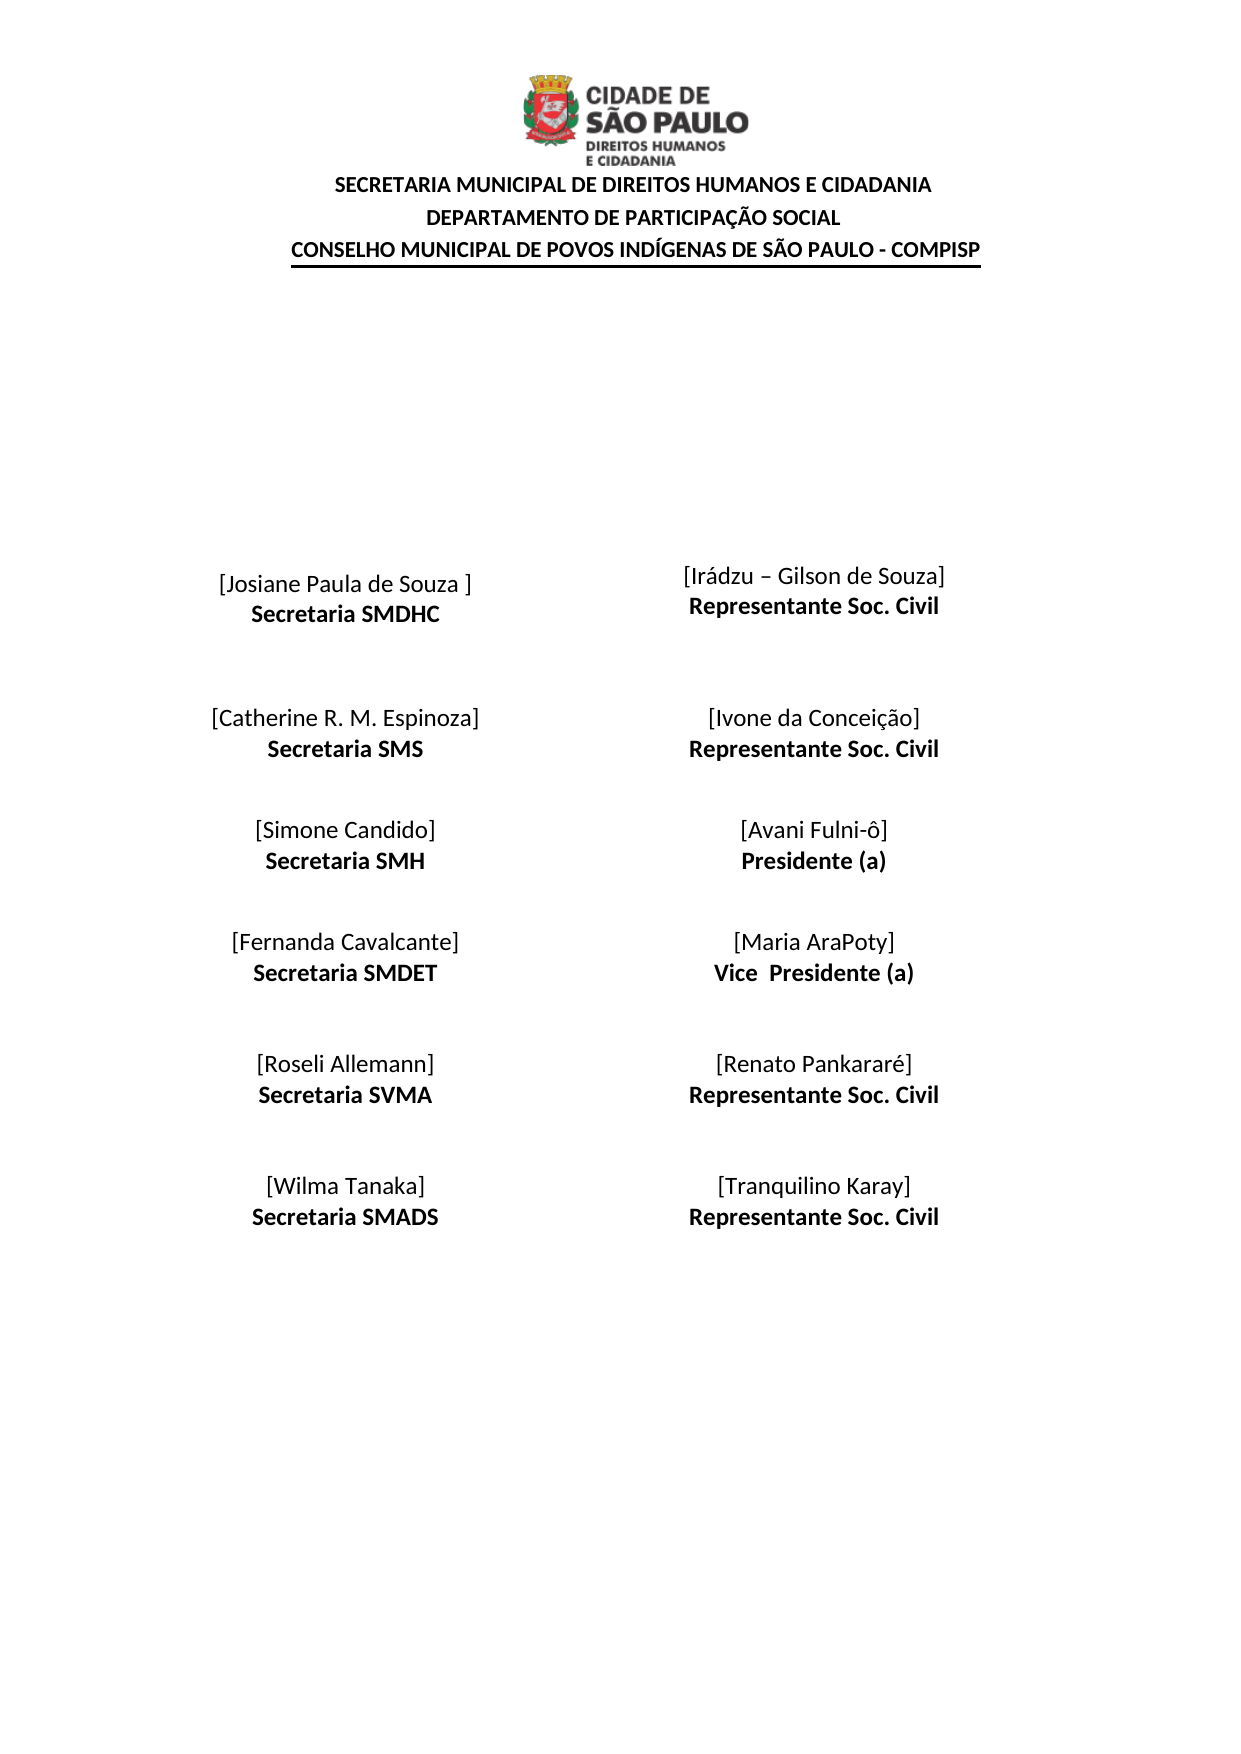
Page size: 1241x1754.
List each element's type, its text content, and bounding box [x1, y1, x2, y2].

table_cell [Catherine R. M. Espinoza] Secretaria SMS [151, 663, 540, 773]
table_header [Irádzu – Gilson de Souza] Representante Soc. Civil [541, 368, 1087, 661]
table_cell [Fernanda Cavalcante] Secretaria SMDET [Roseli Allemann] Secretaria SVMA [Wilma Tanaka] Secretaria SMADS [151, 886, 540, 1424]
table_cell [Simone Candido] Secretaria SMH [151, 775, 540, 885]
table_cell [Avani Fulni-ô] Presidente (a) [541, 775, 1087, 885]
table_header [Josiane Paula de Souza ] Secretaria SMDHC [151, 368, 540, 661]
table_cell [Ivone da Conceição] Representante Soc. Civil [541, 663, 1087, 773]
table_cell [Maria AraPoty] Vice Presidente (a) [Renato Pankararé] Representante Soc. Civil [Tranquilino Karay] Representante Soc. Civil [541, 886, 1087, 1424]
